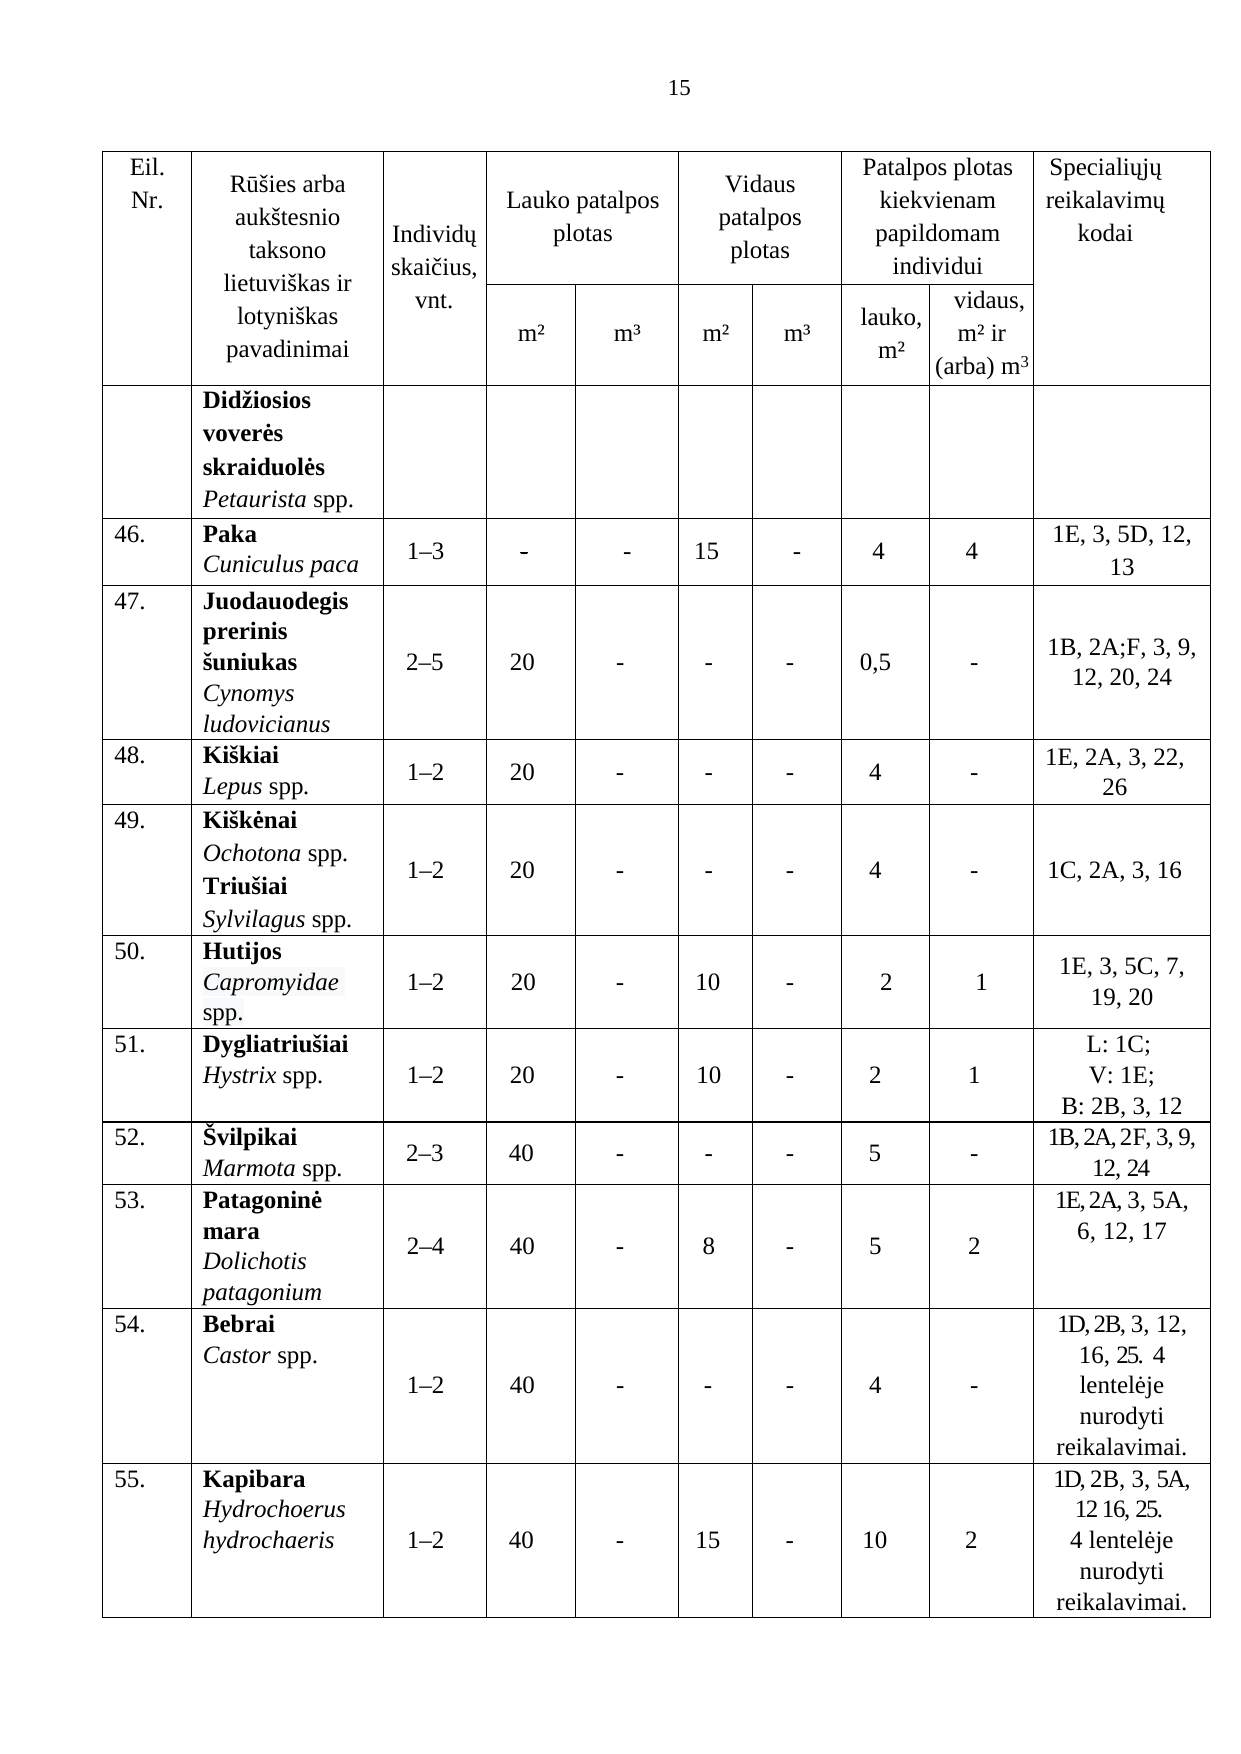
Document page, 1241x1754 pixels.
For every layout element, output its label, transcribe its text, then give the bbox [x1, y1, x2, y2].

table_cell [1034, 386, 1210, 518]
table_cell 1–3 [384, 519, 486, 585]
table_cell 1B, 2A, 2F, 3, 9, 12, 24 [1034, 1123, 1210, 1184]
table_cell 2–3 [384, 1123, 486, 1184]
table_cell - [753, 1309, 841, 1463]
table_cell 8 [679, 1185, 752, 1308]
table_header Rūšies arba aukštesnio taksono lietuviškas ir lotyniškas pavadinimai [192, 152, 383, 384]
table_cell 5 [842, 1185, 929, 1308]
table_cell 51. [103, 1029, 191, 1121]
table_cell Patagoninė mara Dolichotis patagonium [192, 1185, 383, 1308]
table_cell - [930, 1123, 1033, 1184]
table_cell 50. [103, 936, 191, 1028]
table_cell - [679, 1123, 752, 1184]
table_cell 1–2 [384, 1029, 486, 1121]
table_cell 4 [842, 1309, 929, 1463]
table_cell [753, 386, 841, 518]
table_cell - [753, 805, 841, 935]
table_cell 4 [842, 805, 929, 935]
table_cell - [753, 586, 841, 739]
table_cell - [576, 740, 678, 804]
table_cell 1–2 [384, 805, 486, 935]
table_cell - [576, 1185, 678, 1308]
table_cell - [576, 1464, 678, 1617]
table_cell 2 [930, 1464, 1033, 1617]
table_cell 15 [679, 1464, 752, 1617]
table_cell - [930, 740, 1033, 804]
table_cell 54. [103, 1309, 191, 1463]
table_cell 1–2 [384, 1464, 486, 1617]
table_cell 4 [842, 519, 929, 585]
table_cell 1D, 2B, 3, 12, 16, 25. 4 lentelėje nurodyti reikalavimai. [1034, 1309, 1210, 1463]
table_cell 53. [103, 1185, 191, 1308]
table_cell Bebrai Castor spp. [192, 1309, 383, 1463]
table_header Eil. Nr. [103, 152, 191, 384]
table_cell - [576, 586, 678, 739]
table_cell - [930, 586, 1033, 739]
table_cell 20 [487, 1029, 575, 1121]
table_cell [576, 386, 678, 518]
table_cell - [679, 805, 752, 935]
table_cell 1B, 2A;F, 3, 9, 12, 20, 24 [1034, 586, 1210, 739]
table_cell 20 [487, 936, 575, 1028]
table_cell - [576, 936, 678, 1028]
table_cell - [753, 519, 841, 585]
table_cell Juodauodegis prerinis šuniukas Cynomys ludovicianus [192, 586, 383, 739]
table_cell L: 1C; V: 1E; B: 2B, 3, 12 [1034, 1029, 1210, 1121]
table_cell - [576, 805, 678, 935]
table_cell - [576, 1309, 678, 1463]
table_cell [384, 386, 486, 518]
table_cell 10 [679, 1029, 752, 1121]
table_cell 20 [487, 740, 575, 804]
table_cell 1–2 [384, 1309, 486, 1463]
table_cell 20 [487, 586, 575, 739]
table_cell 40 [487, 1309, 575, 1463]
table_cell [930, 386, 1033, 518]
table_cell 4 [930, 519, 1033, 585]
table_cell 1 [930, 936, 1033, 1028]
table_cell - [679, 586, 752, 739]
table_cell 2–5 [384, 586, 486, 739]
table_cell 2 [930, 1185, 1033, 1308]
table_cell 0,5 [842, 586, 929, 739]
table_cell Hutijos Capromyidae spp. [192, 936, 383, 1028]
table_cell - [753, 1185, 841, 1308]
table_cell Kapibara Hydrochoerus hydrochaeris [192, 1464, 383, 1617]
table_cell 40 [487, 1185, 575, 1308]
table_cell - [576, 519, 678, 585]
table_cell 4 [842, 740, 929, 804]
table_cell - [487, 519, 575, 585]
table_header Lauko patalpos plotas [487, 152, 678, 284]
table_cell 40 [487, 1464, 575, 1617]
table_cell 15 [679, 519, 752, 585]
table_cell Didžiosios voverės skraiduolės Petaurista spp. [192, 386, 383, 518]
table_cell 49. [103, 805, 191, 935]
table_cell 20 [487, 805, 575, 935]
table_cell - [753, 1123, 841, 1184]
table_cell m² [679, 285, 752, 384]
table_cell 2 [842, 936, 929, 1028]
table_cell Paka Cuniculus paca [192, 519, 383, 585]
table_cell Dygliatriušiai Hystrix spp. [192, 1029, 383, 1121]
table_cell m³ [753, 285, 841, 384]
table_header Individų skaičius, vnt. [384, 152, 486, 384]
table_cell Kiškiai Lepus spp. [192, 740, 383, 804]
table_cell 52. [103, 1123, 191, 1184]
table_cell 1E, 2A, 3, 22, 26 [1034, 740, 1210, 804]
table_cell 5 [842, 1123, 929, 1184]
table_cell 48. [103, 740, 191, 804]
table_cell - [679, 740, 752, 804]
table_cell - [576, 1123, 678, 1184]
table_cell 55. [103, 1464, 191, 1617]
table_cell [679, 386, 752, 518]
table_cell 47. [103, 586, 191, 739]
table_cell 1–2 [384, 936, 486, 1028]
table_cell Kiškėnai Ochotona spp. Triušiai Sylvilagus spp. [192, 805, 383, 935]
table_cell 10 [842, 1464, 929, 1617]
table_cell - [930, 805, 1033, 935]
table_cell 1D, 2B, 3, 5A, 12 16, 25. 4 lentelėje nurodyti reikalavimai. [1034, 1464, 1210, 1617]
table_cell - [753, 1029, 841, 1121]
table_cell - [679, 1309, 752, 1463]
table_cell lauko, m² [842, 285, 929, 384]
table_cell - [576, 1029, 678, 1121]
table_cell 46. [103, 519, 191, 585]
table_cell Švilpikai Marmota spp. [192, 1123, 383, 1184]
table_cell - [753, 1464, 841, 1617]
table_cell 1 [930, 1029, 1033, 1121]
table_cell 1C, 2A, 3, 16 [1034, 805, 1210, 935]
table_cell 2 [842, 1029, 929, 1121]
table_cell [487, 386, 575, 518]
table_cell [103, 386, 191, 518]
table_cell 1–2 [384, 740, 486, 804]
table_cell 40 [487, 1123, 575, 1184]
table_cell - [930, 1309, 1033, 1463]
table_cell 1E, 2A, 3, 5A, 6, 12, 17 [1034, 1185, 1210, 1308]
table_cell 2–4 [384, 1185, 486, 1308]
table_cell 1E, 3, 5C, 7, 19, 20 [1034, 936, 1210, 1028]
table_cell 1E, 3, 5D, 12, 13 [1034, 519, 1210, 585]
table_cell m² [487, 285, 575, 384]
table_header Patalpos plotas kiekvienam papildomam individui [842, 152, 1033, 284]
table_cell [842, 386, 929, 518]
table_cell 10 [679, 936, 752, 1028]
table_header Vidaus patalpos plotas [679, 152, 841, 284]
table_cell - [753, 740, 841, 804]
table_cell vidaus, m² ir (arba) m3 [930, 285, 1033, 384]
table_header Specialiųjų reikalavimų kodai [1034, 152, 1210, 384]
table_cell - [753, 936, 841, 1028]
table_cell m³ [576, 285, 678, 384]
